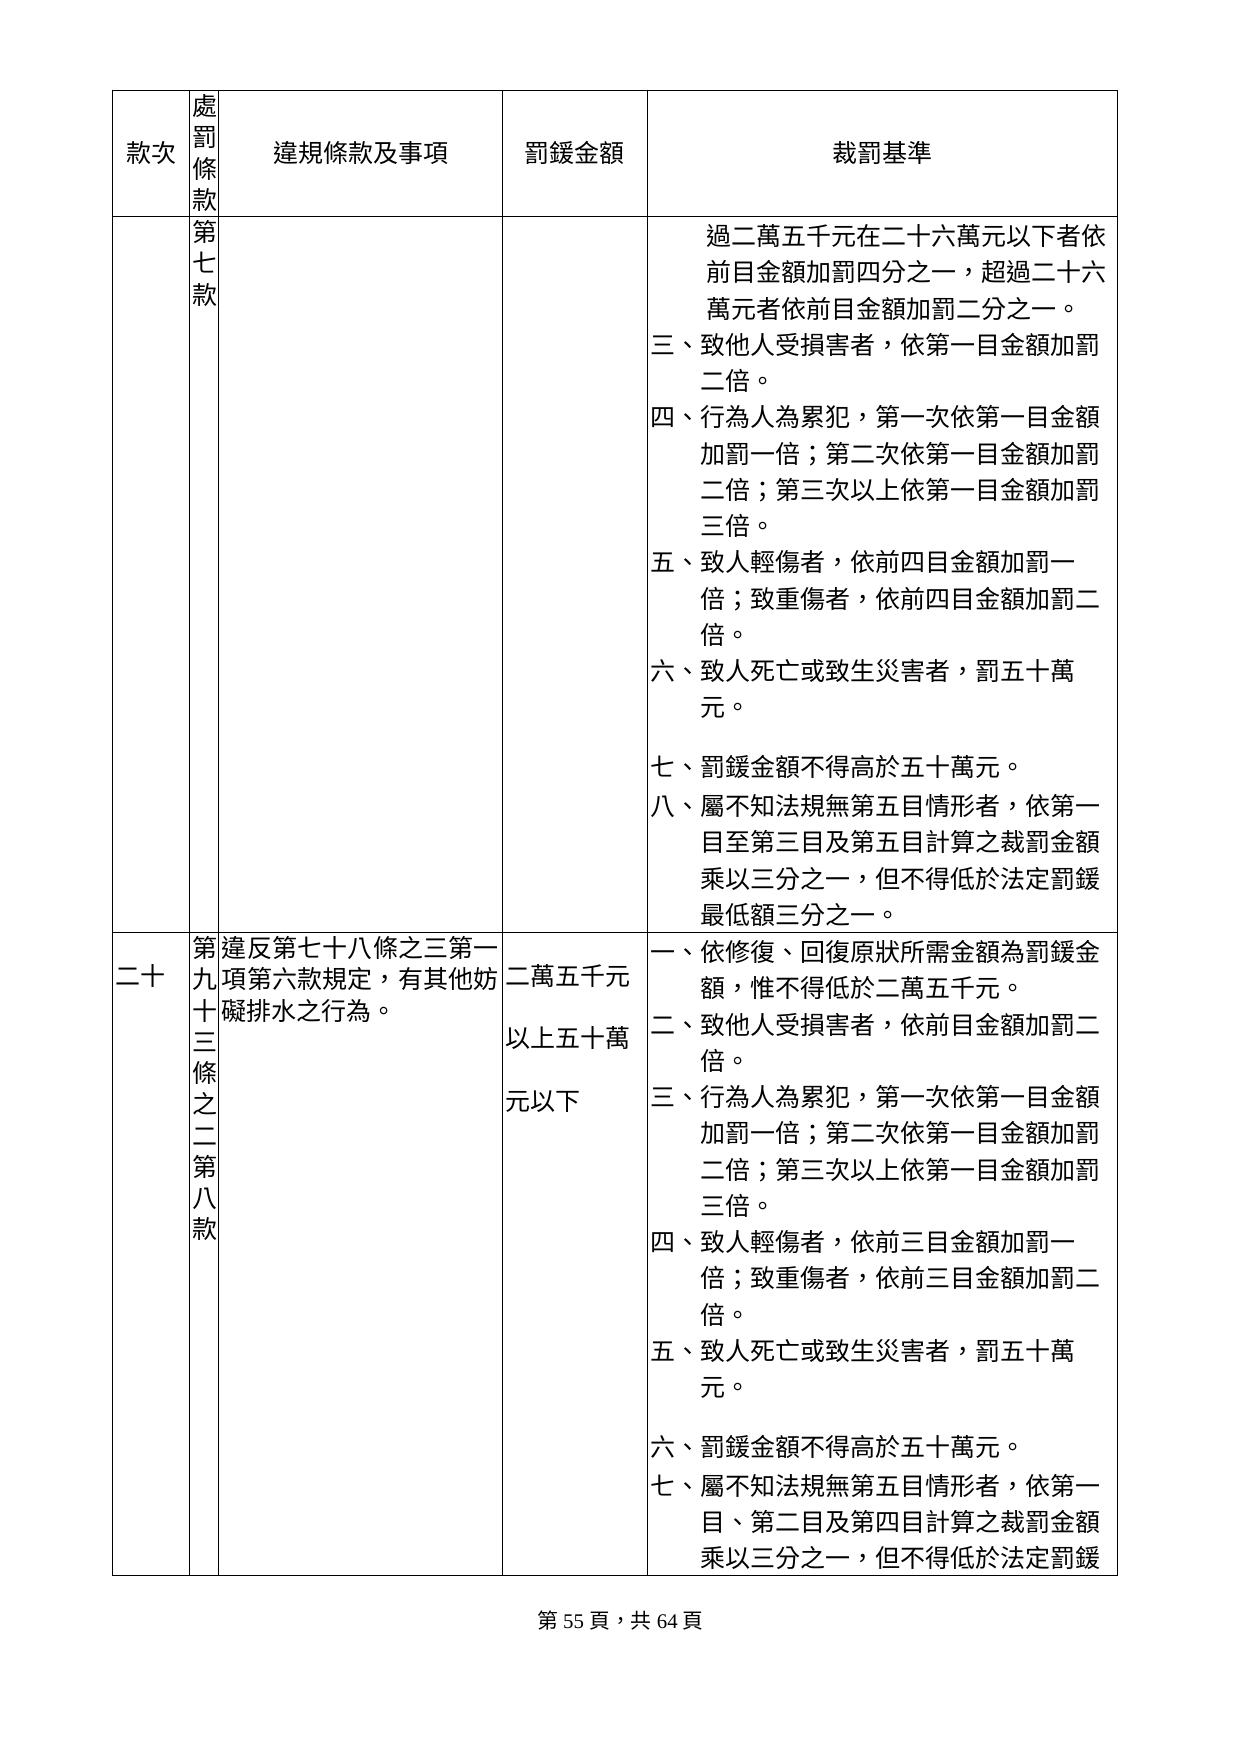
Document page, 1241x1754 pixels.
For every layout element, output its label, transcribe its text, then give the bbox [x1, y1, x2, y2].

table_header 罰鍰金額 [503, 91, 647, 216]
table_header 裁罰基準 [648, 91, 1117, 216]
table_cell 一、依修復、回復原狀所需金額為罰鍰金額，惟不得低於二萬五千元。 二、致他人受損害者，依前目金額加罰二倍。 三、行為人為累犯，第一次依第一目金額加罰一倍；第二次依第一目金額加罰二倍；第三次以上依第一目金額加罰三倍。 四、致人輕傷者，依前三目金額加罰一倍；致重傷者，依前三目金額加罰二倍。 五、致人死亡或致生災害者，罰五十萬元。 六、罰鍰金額不得高於五十萬元。 七、屬不知法規無第五目情形者，依第一目、第二目及第四目計算之裁罰金額乘以三分之一，但不得低於法定罰鍰 [648, 933, 1117, 1575]
table_cell 違反第七十八條之三第一項第六款規定，有其他妨礙排水之行為。 [219, 933, 502, 1575]
table_cell 第七款 [190, 217, 218, 932]
table_cell 二萬五千元以上五十萬元以下 [503, 933, 647, 1575]
table_cell 過二萬五千元在二十六萬元以下者依前目金額加罰四分之一，超過二十六萬元者依前目金額加罰二分之一。 三、致他人受損害者，依第一目金額加罰二倍。 四、行為人為累犯，第一次依第一目金額加罰一倍；第二次依第一目金額加罰二倍；第三次以上依第一目金額加罰三倍。 五、致人輕傷者，依前四目金額加罰一倍；致重傷者，依前四目金額加罰二倍。 六、致人死亡或致生災害者，罰五十萬元。 七、罰鍰金額不得高於五十萬元。 八、屬不知法規無第五目情形者，依第一目至第三目及第五目計算之裁罰金額乘以三分之一，但不得低於法定罰鍰最低額三分之一。 [648, 217, 1117, 932]
table_header 款次 [113, 91, 189, 216]
table_cell [503, 217, 647, 932]
table_cell [219, 217, 502, 932]
table_header 處罰條款 [190, 91, 218, 216]
table_cell 二十 [113, 933, 189, 1575]
table_cell 第九十三條之二第八款 [190, 933, 218, 1575]
table_header 違規條款及事項 [219, 91, 502, 216]
table_cell [113, 217, 189, 932]
